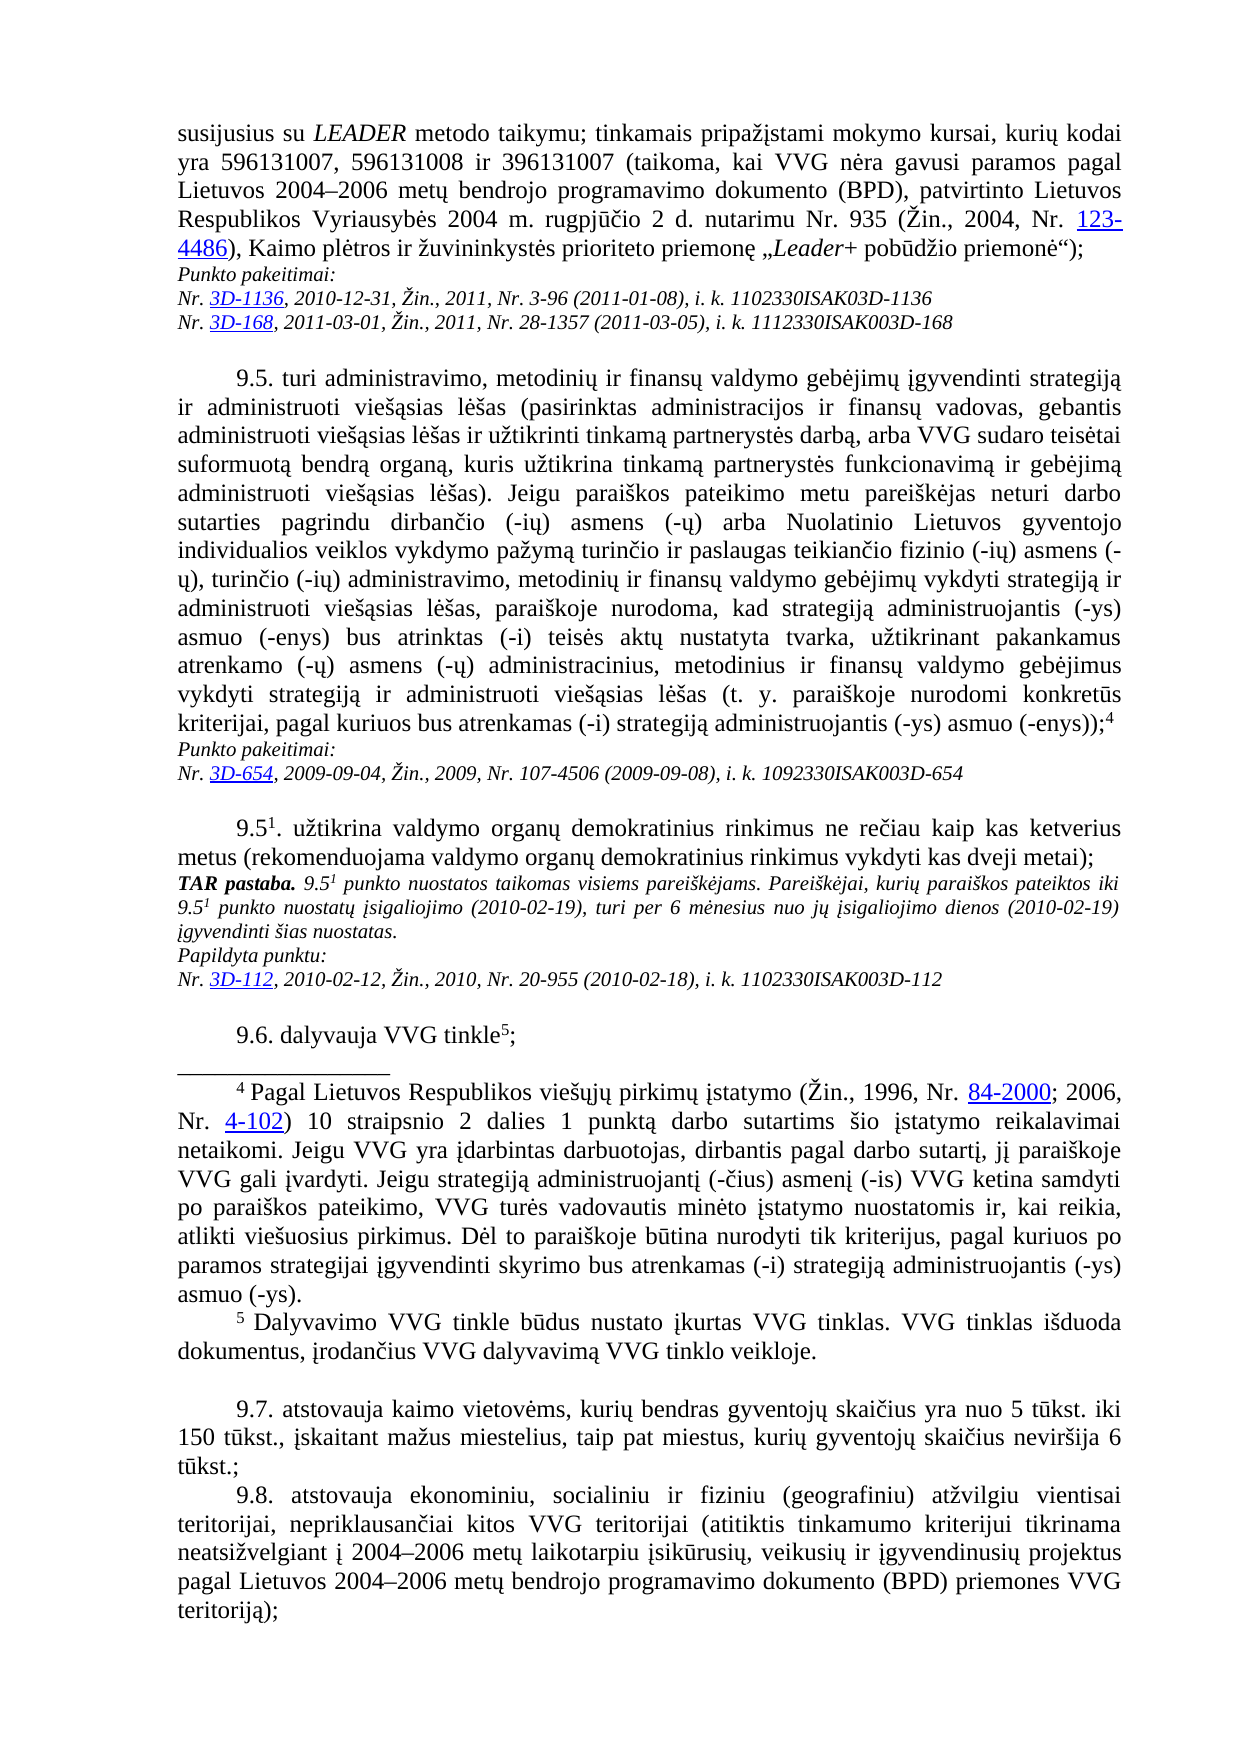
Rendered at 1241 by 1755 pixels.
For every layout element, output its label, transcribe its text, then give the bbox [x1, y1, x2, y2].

text 9.51. užtikrina valdymo organų demokratinius rinkimus ne rečiau kaip kas ketverius metus (rekomenduojama valdymo organų demokratinius rinkimus vykdyti kas dveji metai); [177, 813, 1122, 871]
text Nr. 3D-168, 2011-03-01, Žin., 2011, Nr. 28-1357 (2011-03-05), i. k. 1112330ISAK003D-168 [177, 310, 1122, 334]
text 9.7. atstovauja kaimo vietovėms, kurių bendras gyventojų skaičius yra nuo 5 tūkst. iki 150 tūkst., įskaitant mažus miestelius, taip pat miestus, kurių gyventojų skaičius neviršija 6 tūkst.; [177, 1394, 1122, 1480]
text susijusius su LEADER metodo taikymu; tinkamais pripažįstami mokymo kursai, kurių kodai yra 596131007, 596131008 ir 396131007 (taikoma, kai VVG nėra gavusi paramos pagal Lietuvos 2004–2006 metų bendrojo programavimo dokumento (BPD), patvirtinto Lietuvos Respublikos Vyriausybės 2004 m. rugpjūčio 2 d. nutarimu Nr. 935 (Žin., 2004, Nr. 123-4486), Kaimo plėtros ir žuvininkystės prioriteto priemonę „Leader+ pobūdžio priemonė“); [177, 118, 1122, 262]
text Papildyta punktu: [177, 943, 1122, 967]
text TAR pastaba. 9.51 punkto nuostatos taikomas visiems pareiškėjams. Pareiškėjai, kurių paraiškos pateiktos iki 9.51 punkto nuostatų įsigaliojimo (2010-02-19), turi per 6 mėnesius nuo jų įsigaliojimo dienos (2010-02-19) įgyvendinti šias nuostatas. [177, 871, 1122, 943]
text 5 Dalyvavimo VVG tinkle būdus nustato įkurtas VVG tinklas. VVG tinklas išduoda dokumentus, įrodančius VVG dalyvavimą VVG tinklo veikloje. [177, 1307, 1122, 1365]
text Punkto pakeitimai: [177, 262, 1122, 286]
text _________________ [177, 1049, 1122, 1077]
text 9.8. atstovauja ekonominiu, socialiniu ir fiziniu (geografiniu) atžvilgiu vientisai teritorijai, nepriklausančiai kitos VVG teritorijai (atitiktis tinkamumo kriterijui tikrinama neatsižvelgiant į 2004–2006 metų laikotarpiu įsikūrusių, veikusių ir įgyvendinusių projektus pagal Lietuvos 2004–2006 metų bendrojo programavimo dokumento (BPD) priemones VVG teritoriją); [177, 1480, 1122, 1624]
text Nr. 3D-1136, 2010-12-31, Žin., 2011, Nr. 3-96 (2011-01-08), i. k. 1102330ISAK03D-1136 [177, 286, 1122, 310]
text Nr. 3D-654, 2009-09-04, Žin., 2009, Nr. 107-4506 (2009-09-08), i. k. 1092330ISAK003D-654 [177, 761, 1122, 785]
text Nr. 3D-112, 2010-02-12, Žin., 2010, Nr. 20-955 (2010-02-18), i. k. 1102330ISAK003D-112 [177, 967, 1122, 991]
text Punkto pakeitimai: [177, 737, 1122, 761]
text 9.6. dalyvauja VVG tinkle5; [177, 1020, 1122, 1049]
text 9.5. turi administravimo, metodinių ir finansų valdymo gebėjimų įgyvendinti strategiją ir administruoti viešąsias lėšas (pasirinktas administracijos ir finansų vadovas, gebantis administruoti viešąsias lėšas ir užtikrinti tinkamą partnerystės darbą, arba VVG sudaro teisėtai suformuotą bendrą organą, kuris užtikrina tinkamą partnerystės funkcionavimą ir gebėjimą administruoti viešąsias lėšas). Jeigu paraiškos pateikimo metu pareiškėjas neturi darbo sutarties pagrindu dirbančio (-ių) asmens (-ų) arba Nuolatinio Lietuvos gyventojo individualios veiklos vykdymo pažymą turinčio ir paslaugas teikiančio fizinio (-ių) asmens (-ų), turinčio (-ių) administravimo, metodinių ir finansų valdymo gebėjimų vykdyti strategiją ir administruoti viešąsias lėšas, paraiškoje nurodoma, kad strategiją administruojantis (-ys) asmuo (-enys) bus atrinktas (-i) teisės aktų nustatyta tvarka, užtikrinant pakankamus atrenkamo (-ų) asmens (-ų) administracinius, metodinius ir finansų valdymo gebėjimus vykdyti strategiją ir administruoti viešąsias lėšas (t. y. paraiškoje nurodomi konkretūs kriterijai, pagal kuriuos bus atrenkamas (-i) strategiją administruojantis (-ys) asmuo (-enys));4 [177, 363, 1122, 737]
text 4 Pagal Lietuvos Respublikos viešųjų pirkimų įstatymo (Žin., 1996, Nr. 84-2000; 2006, Nr. 4-102) 10 straipsnio 2 dalies 1 punktą darbo sutartims šio įstatymo reikalavimai netaikomi. Jeigu VVG yra įdarbintas darbuotojas, dirbantis pagal darbo sutartį, jį paraiškoje VVG gali įvardyti. Jeigu strategiją administruojantį (-čius) asmenį (-is) VVG ketina samdyti po paraiškos pateikimo, VVG turės vadovautis minėto įstatymo nuostatomis ir, kai reikia, atlikti viešuosius pirkimus. Dėl to paraiškoje būtina nurodyti tik kriterijus, pagal kuriuos po paramos strategijai įgyvendinti skyrimo bus atrenkamas (-i) strategiją administruojantis (-ys) asmuo (-ys). [177, 1077, 1122, 1307]
